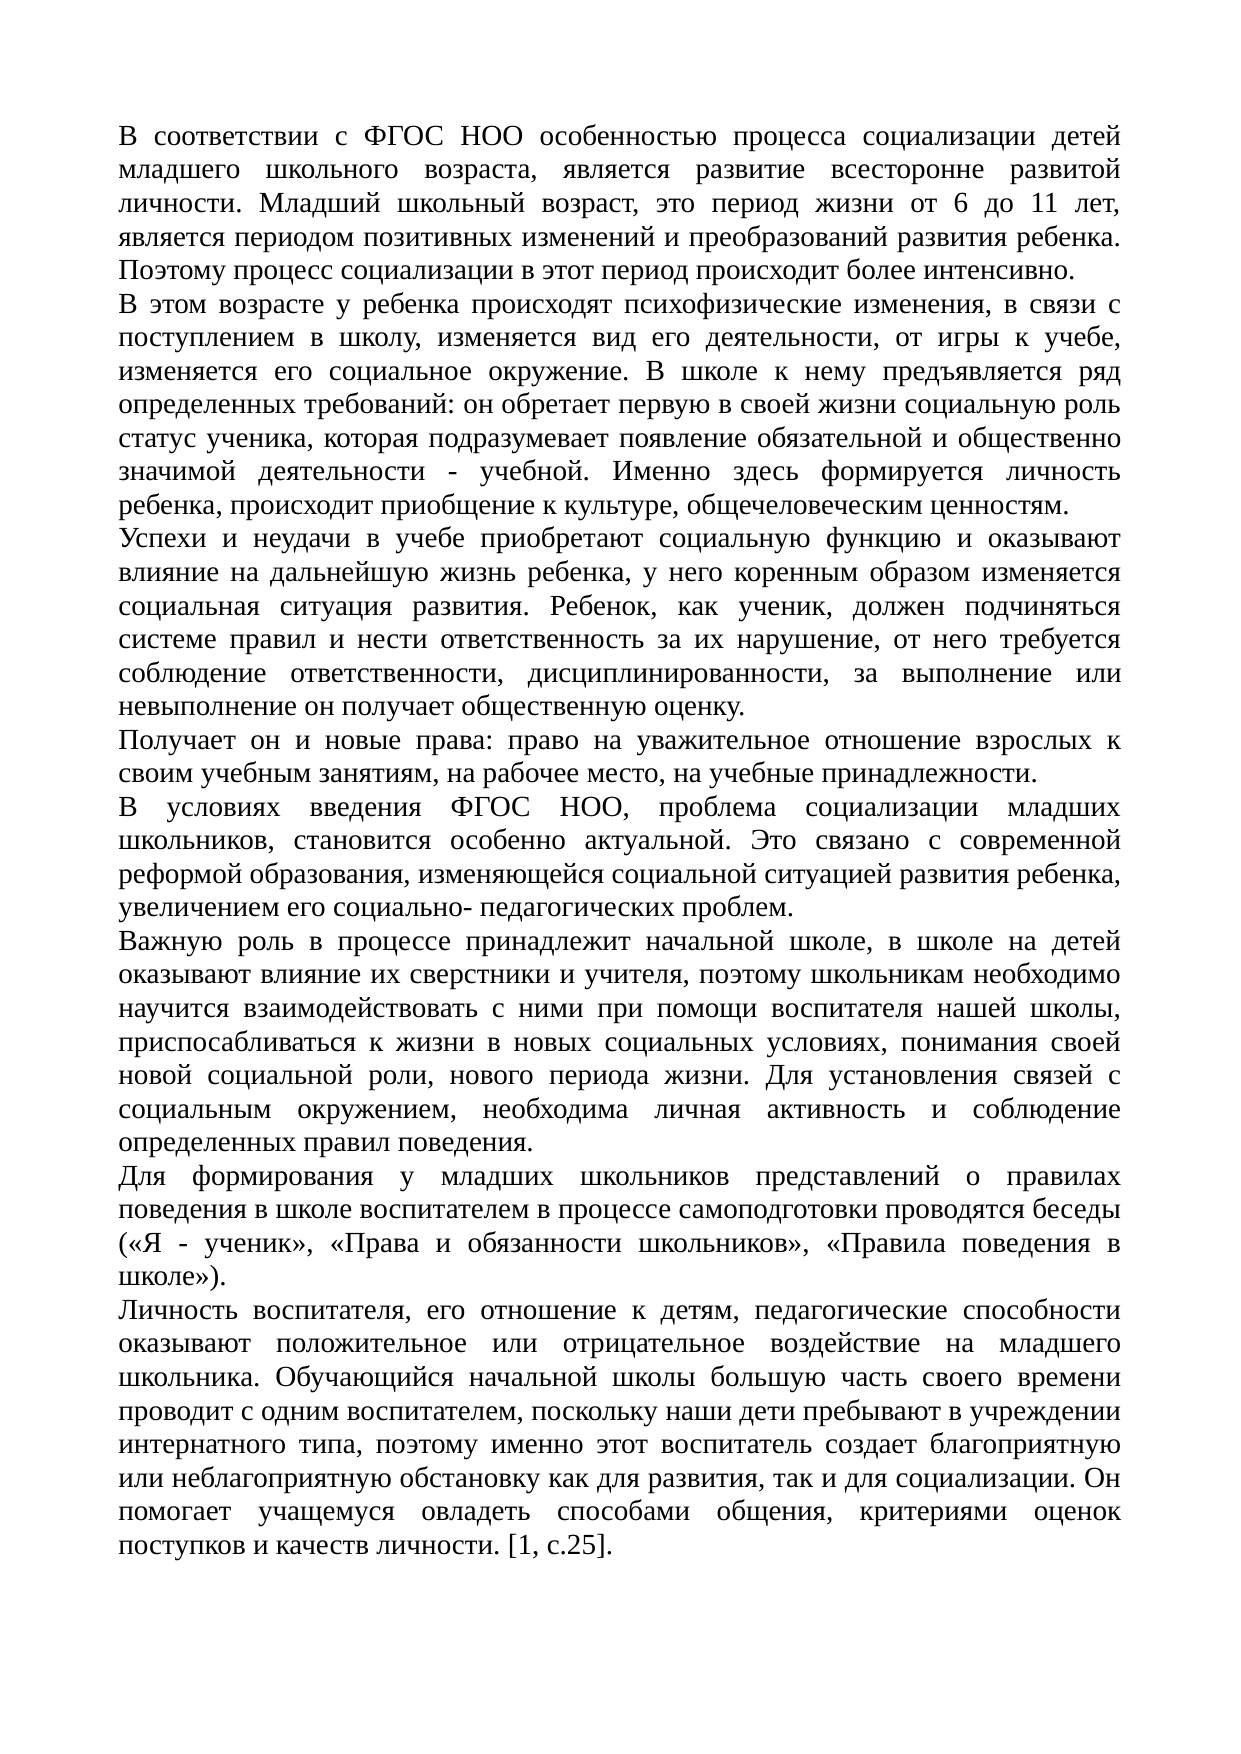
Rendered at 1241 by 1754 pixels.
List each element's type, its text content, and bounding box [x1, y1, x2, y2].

text Личность воспитателя, его отношение к детям, педагогические способности оказывают положительное или отрицательное воздействие на младшего школьника. Обучающийся начальной школы большую часть своего времени проводит с одним воспитателем, поскольку наши дети пребывают в учреждении интернатного типа, поэтому именно этот воспитатель создает благоприятную или неблагоприятную обстановку как для развития, так и для социализации. Он помогает учащемуся овладеть способами общения, критериями оценок поступков и качеств личности. [1, с.25]. [118, 1292, 1122, 1560]
text Важную роль в процессе принадлежит начальной школе, в школе на детей оказывают влияние их сверстники и учителя, поэтому школьникам необходимо научится взаимодействовать с ними при помощи воспитателя нашей школы, приспосабливаться к жизни в новых социальных условиях, понимания своей новой социальной роли, нового периода жизни. Для установления связей с социальным окружением, необходима личная активность и соблюдение определенных правил поведения. [118, 923, 1122, 1158]
text Успехи и неудачи в учебе приобретают социальную функцию и оказывают влияние на дальнейшую жизнь ребенка, у него коренным образом изменяется социальная ситуация развития. Ребенок, как ученик, должен подчиняться системе правил и нести ответственность за их нарушение, от него требуется соблюдение ответственности, дисциплинированности, за выполнение или невыполнение он получает общественную оценку. [118, 521, 1122, 722]
text Для формирования у младших школьников представлений о правилах поведения в школе воспитателем в процессе самоподготовки проводятся беседы («Я - ученик», «Права и обязанности школьников», «Правила поведения в школе»). [118, 1158, 1122, 1292]
text В соответствии с ФГОС НОО особенностью процесса социализации детей младшего школьного возраста, является развитие всесторонне развитой личности. Младший школьный возраст, это период жизни от 6 до 11 лет, является периодом позитивных изменений и преобразований развития ребенка. Поэтому процесс социализации в этот период происходит более интенсивно. [118, 118, 1122, 286]
text В условиях введения ФГОС НОО, проблема социализации младших школьников, становится особенно актуальной. Это связано с современной реформой образования, изменяющейся социальной ситуацией развития ребенка, увеличением его социально- педагогических проблем. [118, 789, 1122, 923]
text Получает он и новые права: право на уважительное отношение взрослых к своим учебным занятиям, на рабочее место, на учебные принадлежности. [118, 722, 1122, 789]
text В этом возрасте у ребенка происходят психофизические изменения, в связи с поступлением в школу, изменяется вид его деятельности, от игры к учебе, изменяется его социальное окружение. В школе к нему предъявляется ряд определенных требований: он обретает первую в своей жизни социальную роль статус ученика, которая подразумевает появление обязательной и общественно значимой деятельности - учебной. Именно здесь формируется личность ребенка, происходит приобщение к культуре, общечеловеческим ценностям. [118, 286, 1122, 521]
